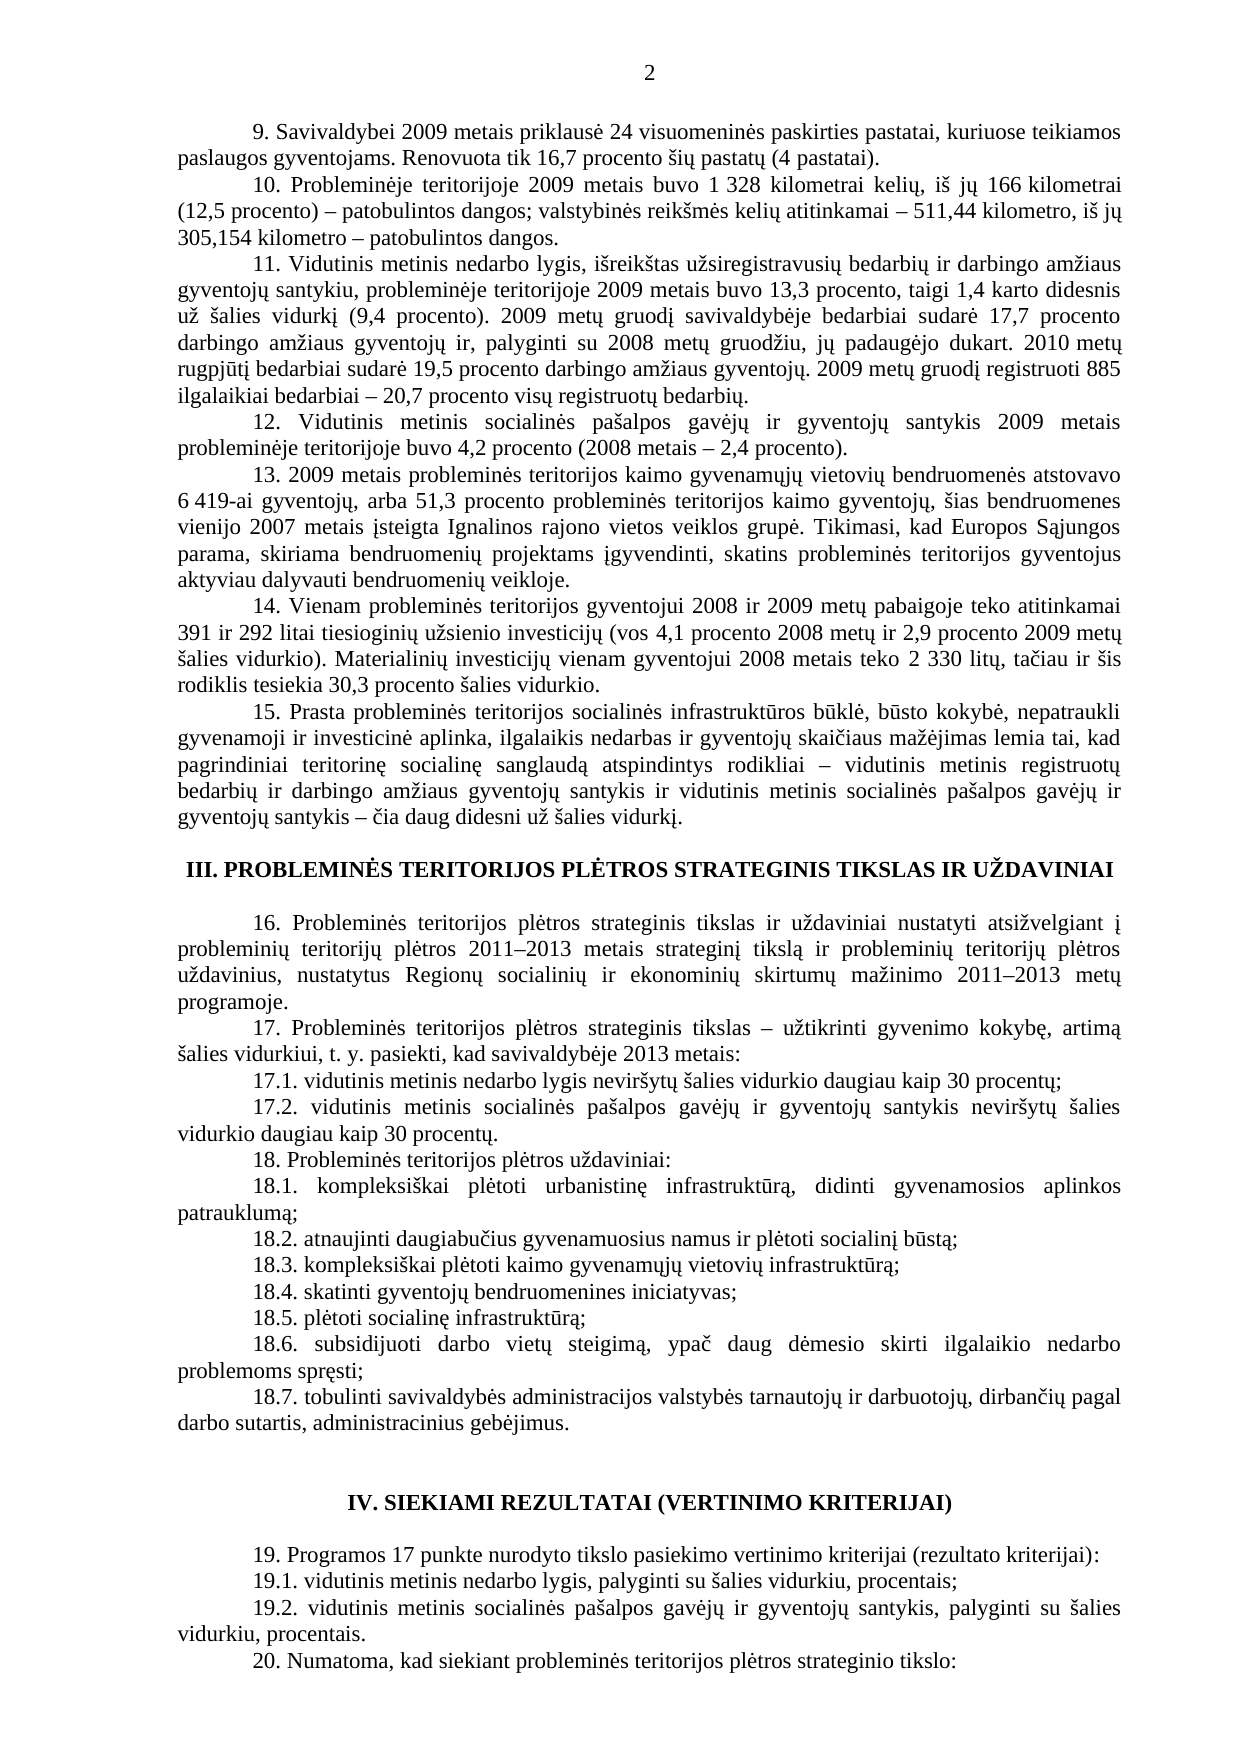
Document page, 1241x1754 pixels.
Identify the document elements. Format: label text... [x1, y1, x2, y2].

text 18.4. skatinti gyventojų bendruomenines iniciatyvas; [177, 1278, 1122, 1304]
text 17. Probleminės teritorijos plėtros strateginis tikslas – užtikrinti gyvenimo kokybę, artimą šalies vidurkiui, t. y. pasiekti, kad savivaldybėje 2013 metais: [177, 1014, 1122, 1067]
text 13. 2009 metais probleminės teritorijos kaimo gyvenamųjų vietovių bendruomenės atstovavo 6 419-ai gyventojų, arba 51,3 procento probleminės teritorijos kaimo gyventojų, šias bendruomenes vienijo 2007 metais įsteigta Ignalinos rajono vietos veiklos grupė. Tikimasi, kad Europos Sąjungos parama, skiriama bendruomenių projektams įgyvendinti, skatins probleminės teritorijos gyventojus aktyviau dalyvauti bendruomenių veikloje. [177, 461, 1122, 592]
text 11. Vidutinis metinis nedarbo lygis, išreikštas užsiregistravusių bedarbių ir darbingo amžiaus gyventojų santykiu, probleminėje teritorijoje 2009 metais buvo 13,3 procento, taigi 1,4 karto didesnis už šalies vidurkį (9,4 procento). 2009 metų gruodį savivaldybėje bedarbiai sudarė 17,7 procento darbingo amžiaus gyventojų ir, palyginti su 2008 metų gruodžiu, jų padaugėjo dukart. 2010 metų rugpjūtį bedarbiai sudarė 19,5 procento darbingo amžiaus gyventojų. 2009 metų gruodį registruoti 885 ilgalaikiai bedarbiai – 20,7 procento visų registruotų bedarbių. [177, 250, 1122, 408]
text 19.2. vidutinis metinis socialinės pašalpos gavėjų ir gyventojų santykis, palyginti su šalies vidurkiu, procentais. [177, 1594, 1122, 1647]
text 18.2. atnaujinti daugiabučius gyvenamuosius namus ir plėtoti socialinį būstą; [177, 1225, 1122, 1251]
text III. PROBLEMINĖS TERITORIJOS PLĖTROS strateginis TIKSLAS IR UŽDAVINIAI [177, 856, 1122, 882]
text 15. Prasta probleminės teritorijos socialinės infrastruktūros būklė, būsto kokybė, nepatraukli gyvenamoji ir investicinė aplinka, ilgalaikis nedarbas ir gyventojų skaičiaus mažėjimas lemia tai, kad pagrindiniai teritorinę socialinę sanglaudą atspindintys rodikliai – vidutinis metinis registruotų bedarbių ir darbingo amžiaus gyventojų santykis ir vidutinis metinis socialinės pašalpos gavėjų ir gyventojų santykis – čia daug didesni už šalies vidurkį. [177, 698, 1122, 830]
text 18.6. subsidijuoti darbo vietų steigimą, ypač daug dėmesio skirti ilgalaikio nedarbo problemoms spręsti; [177, 1330, 1122, 1383]
text 9. Savivaldybei 2009 metais priklausė 24 visuomeninės paskirties pastatai, kuriuose teikiamos paslaugos gyventojams. Renovuota tik 16,7 procento šių pastatų (4 pastatai). [177, 118, 1122, 171]
text 19. Programos 17 punkte nurodyto tikslo pasiekimo vertinimo kriterijai (rezultato kriterijai): [177, 1541, 1122, 1568]
text 18.5. plėtoti socialinę infrastruktūrą; [177, 1304, 1122, 1330]
text IV. SIEKIAMI REZULTATAI (vertinimo kriterijai) [177, 1488, 1122, 1515]
text 10. Probleminėje teritorijoje 2009 metais buvo 1 328 kilometrai kelių, iš jų 166 kilometrai (12,5 procento) – patobulintos dangos; valstybinės reikšmės kelių atitinkamai – 511,44 kilometro, iš jų 305,154 kilometro – patobulintos dangos. [177, 171, 1122, 250]
text 18.3. kompleksiškai plėtoti kaimo gyvenamųjų vietovių infrastruktūrą; [177, 1251, 1122, 1278]
text 19.1. vidutinis metinis nedarbo lygis, palyginti su šalies vidurkiu, procentais; [177, 1568, 1122, 1594]
text 16. Probleminės teritorijos plėtros strateginis tikslas ir uždaviniai nustatyti atsižvelgiant į probleminių teritorijų plėtros 2011–2013 metais strateginį tikslą ir probleminių teritorijų plėtros uždavinius, nustatytus Regionų socialinių ir ekonominių skirtumų mažinimo 2011–2013 metų programoje. [177, 909, 1122, 1014]
text 20. Numatoma, kad siekiant probleminės teritorijos plėtros strateginio tikslo: [177, 1647, 1122, 1673]
text 17.1. vidutinis metinis nedarbo lygis neviršytų šalies vidurkio daugiau kaip 30 procentų; [177, 1067, 1122, 1093]
text 18.7. tobulinti savivaldybės administracijos valstybės tarnautojų ir darbuotojų, dirbančių pagal darbo sutartis, administracinius gebėjimus. [177, 1383, 1122, 1436]
text 14. Vienam probleminės teritorijos gyventojui 2008 ir 2009 metų pabaigoje teko atitinkamai 391 ir 292 litai tiesioginių užsienio investicijų (vos 4,1 procento 2008 metų ir 2,9 procento 2009 metų šalies vidurkio). Materialinių investicijų vienam gyventojui 2008 metais teko 2 330 litų, tačiau ir šis rodiklis tesiekia 30,3 procento šalies vidurkio. [177, 592, 1122, 698]
text 18. Probleminės teritorijos plėtros uždaviniai: [177, 1146, 1122, 1172]
text 18.1. kompleksiškai plėtoti urbanistinę infrastruktūrą, didinti gyvenamosios aplinkos patrauklumą; [177, 1172, 1122, 1225]
text 17.2. vidutinis metinis socialinės pašalpos gavėjų ir gyventojų santykis neviršytų šalies vidurkio daugiau kaip 30 procentų. [177, 1093, 1122, 1146]
text 12. Vidutinis metinis socialinės pašalpos gavėjų ir gyventojų santykis 2009 metais probleminėje teritorijoje buvo 4,2 procento (2008 metais – 2,4 procento). [177, 408, 1122, 461]
